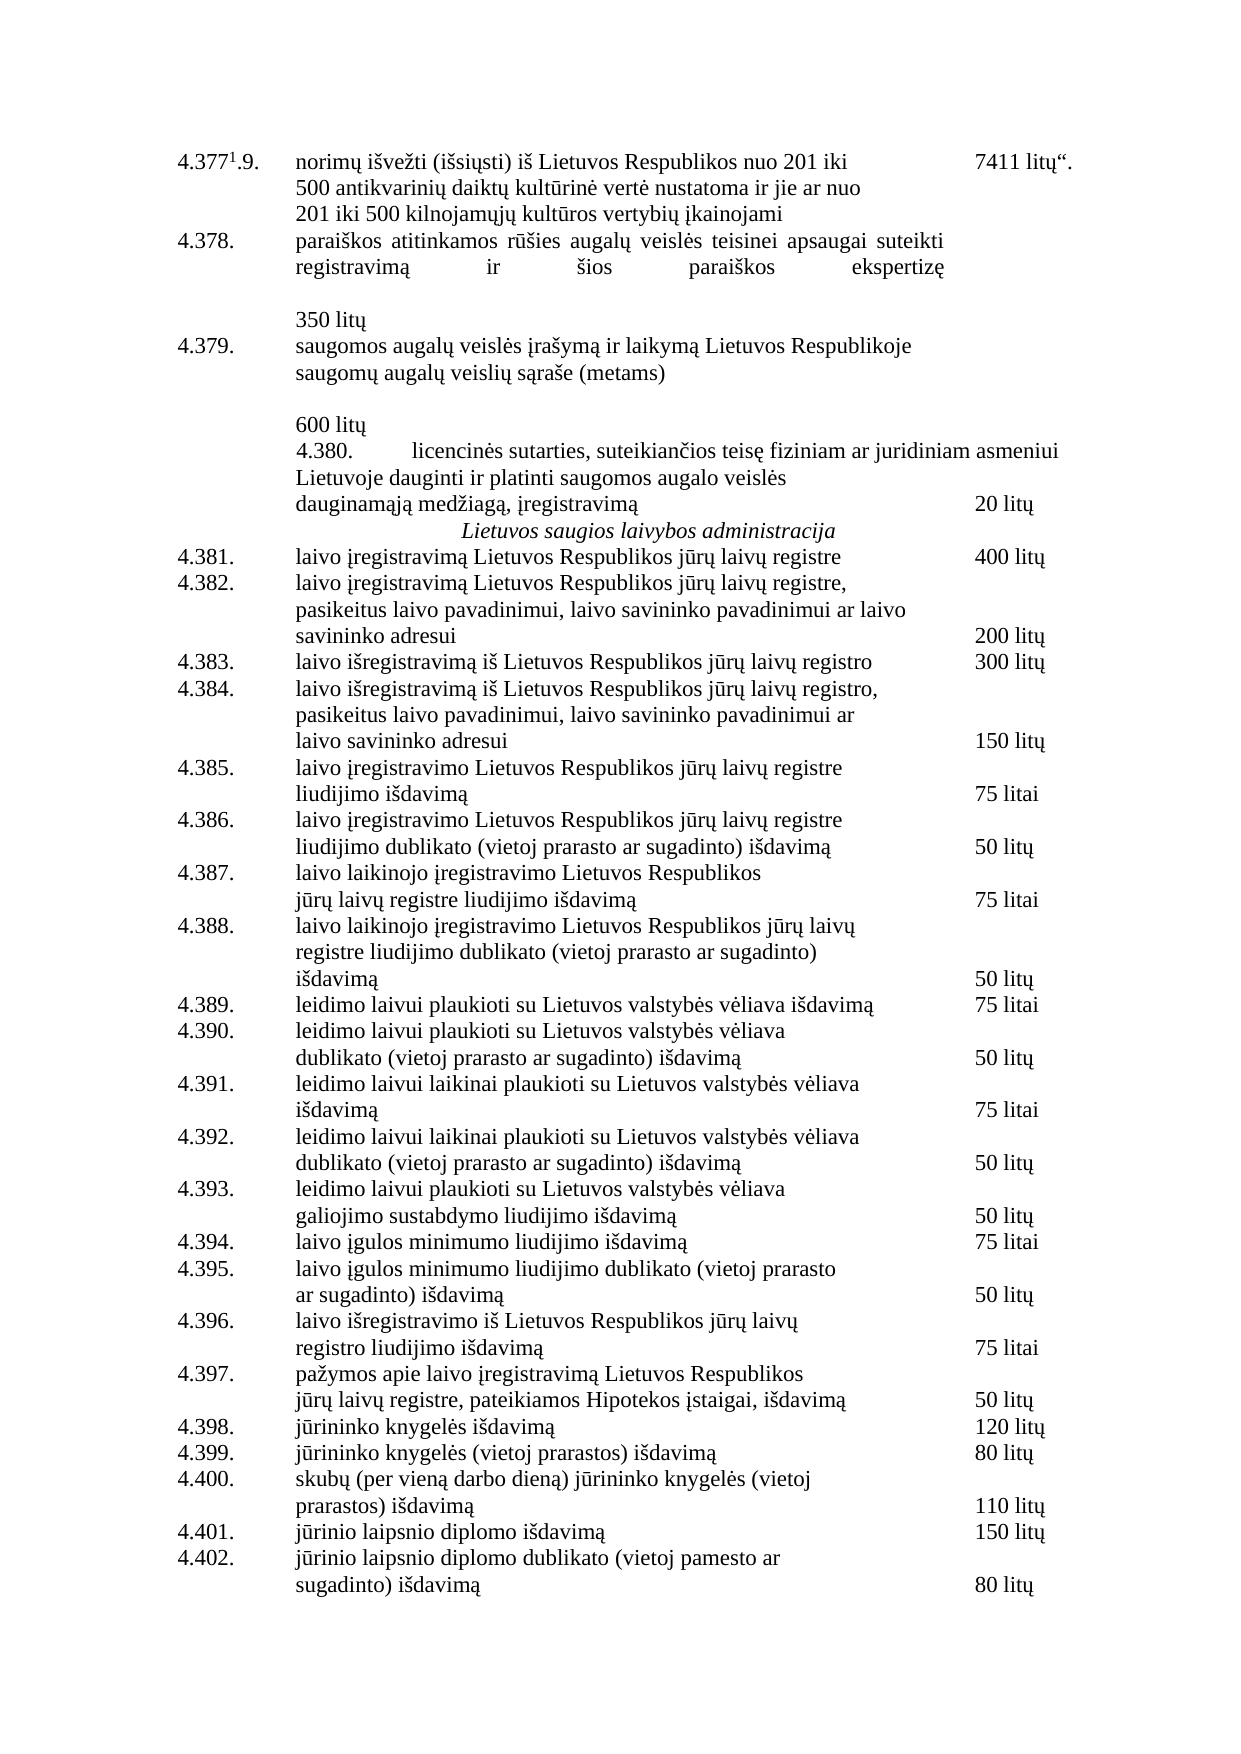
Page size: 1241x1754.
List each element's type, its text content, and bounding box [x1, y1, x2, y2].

text 4.394. laivo įgulos minimumo liudijimo išdavimą 75 litai [177, 1228, 1122, 1254]
text ar sugadinto) išdavimą 50 litų [177, 1281, 1122, 1307]
text Lietuvos saugios laivybos administracija [177, 517, 1122, 543]
text 4.378. paraiškos atitinkamos rūšies augalų veislės teisinei apsaugai suteikti registravimą ir šios paraiškos ekspertizę 350 litų [177, 227, 945, 332]
text 4.384. laivo išregistravimą iš Lietuvos Respublikos jūrų laivų registro, [177, 675, 1122, 701]
text 4.389. leidimo laivui plaukioti su Lietuvos valstybės vėliava išdavimą 75 litai [177, 991, 1122, 1017]
text 4.388. laivo laikinojo įregistravimo Lietuvos Respublikos jūrų laivų [177, 912, 1122, 938]
text 4.385. laivo įregistravimo Lietuvos Respublikos jūrų laivų registre [177, 754, 1122, 780]
text galiojimo sustabdymo liudijimo išdavimą 50 litų [177, 1202, 1122, 1228]
text 201 iki 500 kilnojamųjų kultūros vertybių įkainojami [177, 200, 1122, 227]
text 500 antikvarinių daiktų kultūrinė vertė nustatoma ir jie ar nuo [177, 174, 1122, 200]
text 4.401. jūrinio laipsnio diplomo išdavimą 150 litų [177, 1518, 1122, 1544]
text registre liudijimo dublikato (vietoj prarasto ar sugadinto) [177, 938, 1122, 965]
text 4.399. jūrininko knygelės (vietoj prarastos) išdavimą 80 litų [177, 1439, 1122, 1465]
text 4.379. saugomos augalų veislės įrašymą ir laikymą Lietuvos Respublikoje saugomų augalų veislių sąraše (metams) 600 litų [177, 332, 945, 438]
text jūrų laivų registre liudijimo išdavimą 75 litai [177, 886, 1122, 912]
text registro liudijimo išdavimą 75 litai [177, 1334, 1122, 1360]
text 4.387. laivo laikinojo įregistravimo Lietuvos Respublikos [177, 859, 1122, 886]
text 4.382. laivo įregistravimą Lietuvos Respublikos jūrų laivų registre, [177, 569, 1122, 596]
text 4.381. laivo įregistravimą Lietuvos Respublikos jūrų laivų registre 400 litų [177, 543, 1122, 569]
text liudijimo išdavimą 75 litai [177, 780, 1122, 807]
text dublikato (vietoj prarasto ar sugadinto) išdavimą 50 litų [177, 1044, 1122, 1070]
text 4.397. pažymos apie laivo įregistravimą Lietuvos Respublikos [177, 1360, 1122, 1386]
text 4.398. jūrininko knygelės išdavimą 120 litų [177, 1413, 1122, 1439]
text pasikeitus laivo pavadinimui, laivo savininko pavadinimui ar laivo [177, 596, 1122, 622]
text 4.3771.9. norimų išvežti (išsiųsti) iš Lietuvos Respublikos nuo 201 iki 7411 litų“. [177, 148, 1122, 174]
text 4.400. skubų (per vieną darbo dieną) jūrininko knygelės (vietoj [177, 1465, 1122, 1492]
text pasikeitus laivo pavadinimui, laivo savininko pavadinimui ar [177, 701, 1122, 727]
text jūrų laivų registre, pateikiamos Hipotekos įstaigai, išdavimą 50 litų [177, 1386, 1122, 1413]
text sugadinto) išdavimą 80 litų [177, 1571, 1122, 1597]
text dublikato (vietoj prarasto ar sugadinto) išdavimą 50 litų [177, 1149, 1122, 1176]
text išdavimą 50 litų [177, 965, 1122, 991]
text 4.383. laivo išregistravimą iš Lietuvos Respublikos jūrų laivų registro 300 litų [177, 648, 1122, 675]
text dauginamąją medžiagą, įregistravimą 20 litų [177, 490, 1122, 517]
text 4.393. leidimo laivui plaukioti su Lietuvos valstybės vėliava [177, 1176, 1122, 1202]
text Lietuvoje dauginti ir platinti saugomos augalo veislės [177, 464, 1122, 490]
list licencinės sutarties, suteikiančios teisę fiziniam ar juridiniam asmeniui [293, 438, 1122, 464]
text 4.392. leidimo laivui laikinai plaukioti su Lietuvos valstybės vėliava [177, 1123, 1122, 1149]
text liudijimo dublikato (vietoj prarasto ar sugadinto) išdavimą 50 litų [177, 833, 1122, 859]
text laivo savininko adresui 150 litų [177, 727, 1122, 754]
text 4.402. jūrinio laipsnio diplomo dublikato (vietoj pamesto ar [177, 1544, 1122, 1571]
text 4.396. laivo išregistravimo iš Lietuvos Respublikos jūrų laivų [177, 1307, 1122, 1334]
text 4.395. laivo įgulos minimumo liudijimo dublikato (vietoj prarasto [177, 1254, 1122, 1281]
text savininko adresui 200 litų [177, 622, 1122, 648]
text 4.391. leidimo laivui laikinai plaukioti su Lietuvos valstybės vėliava [177, 1070, 1122, 1096]
text 4.390. leidimo laivui plaukioti su Lietuvos valstybės vėliava [177, 1017, 1122, 1044]
text 4.386. laivo įregistravimo Lietuvos Respublikos jūrų laivų registre [177, 807, 1122, 833]
text prarastos) išdavimą 110 litų [177, 1492, 1122, 1518]
text išdavimą 75 litai [177, 1096, 1122, 1123]
